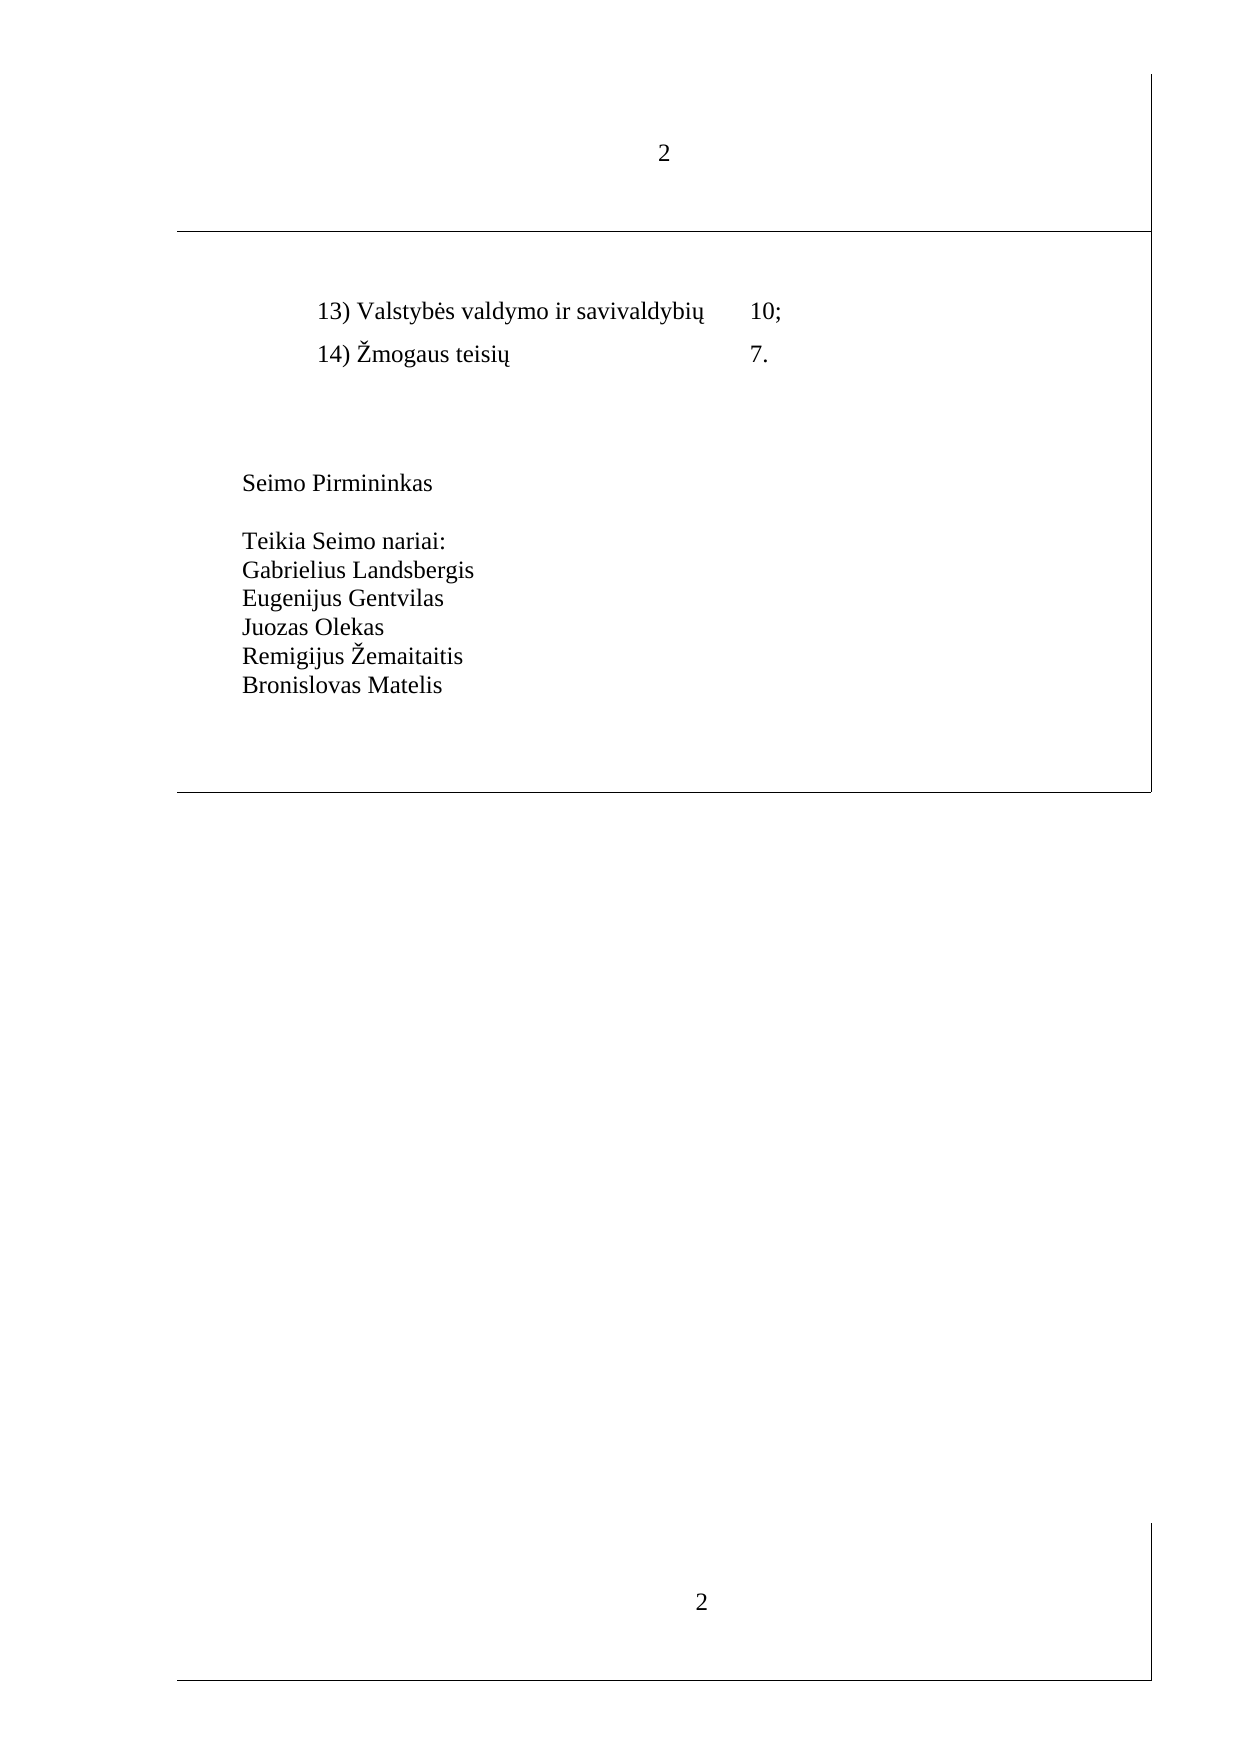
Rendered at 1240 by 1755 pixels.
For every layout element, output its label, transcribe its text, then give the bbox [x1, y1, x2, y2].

text Juozas Olekas [177, 612, 1151, 641]
text 13) Valstybės valdymo ir savivaldybių 10; [177, 231, 1151, 274]
text Remigijus Žemaitaitis [177, 641, 1151, 670]
text Eugenijus Gentvilas [177, 583, 1151, 612]
text Gabrielius Landsbergis [177, 555, 1151, 583]
text 14) Žmogaus teisių 7. [177, 274, 1151, 368]
text Seimo Pirmininkas [177, 468, 1151, 497]
text Bronislovas Matelis [177, 670, 1151, 698]
text Teikia Seimo nariai: [177, 526, 1151, 555]
